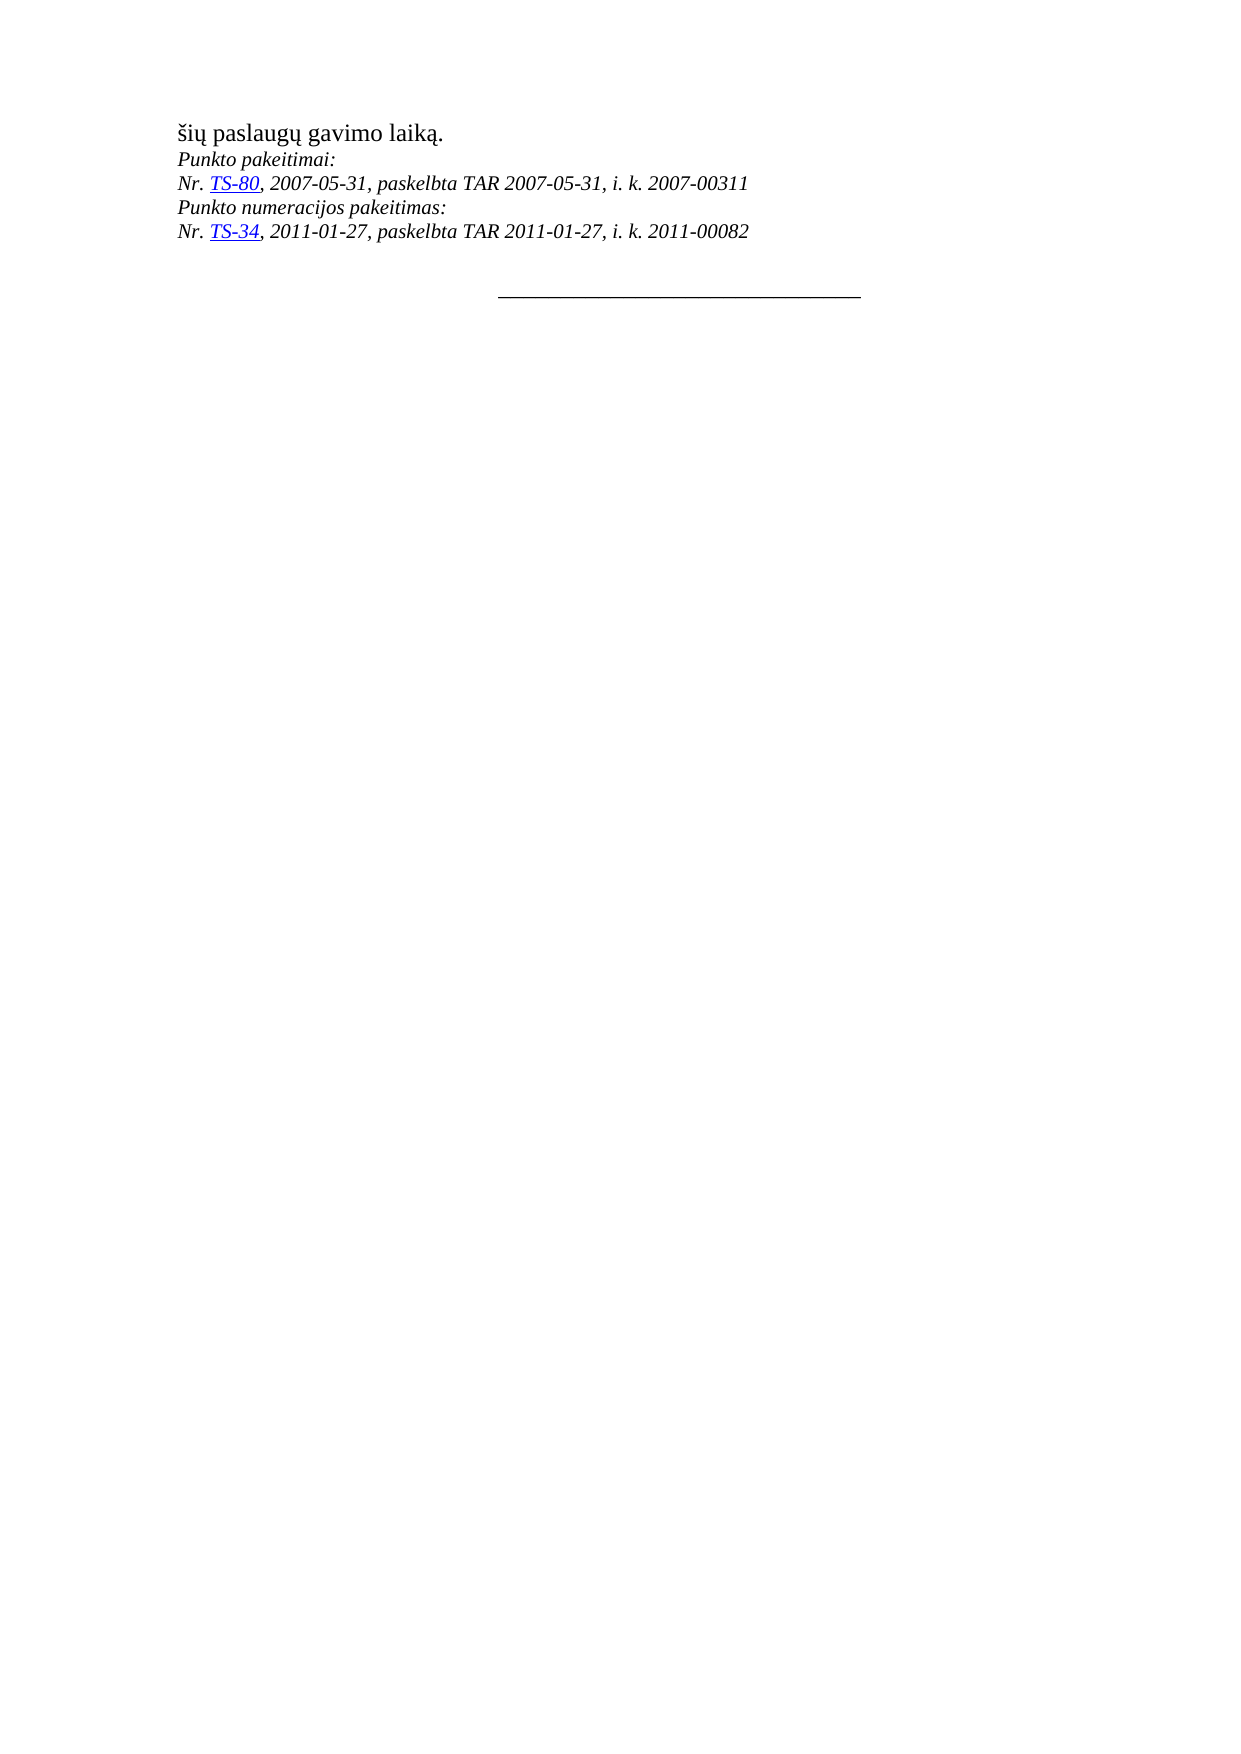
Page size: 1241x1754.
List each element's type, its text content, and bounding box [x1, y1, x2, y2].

text šių paslaugų gavimo laiką. [177, 118, 1181, 147]
text _____________________________ [177, 272, 1181, 301]
text Nr. TS-80, 2007-05-31, paskelbta TAR 2007-05-31, i. k. 2007-00311 [177, 171, 1181, 195]
text Nr. TS-34, 2011-01-27, paskelbta TAR 2011-01-27, i. k. 2011-00082 [177, 219, 1181, 243]
text Punkto pakeitimai: [177, 147, 1181, 171]
text Punkto numeracijos pakeitimas: [177, 195, 1181, 219]
